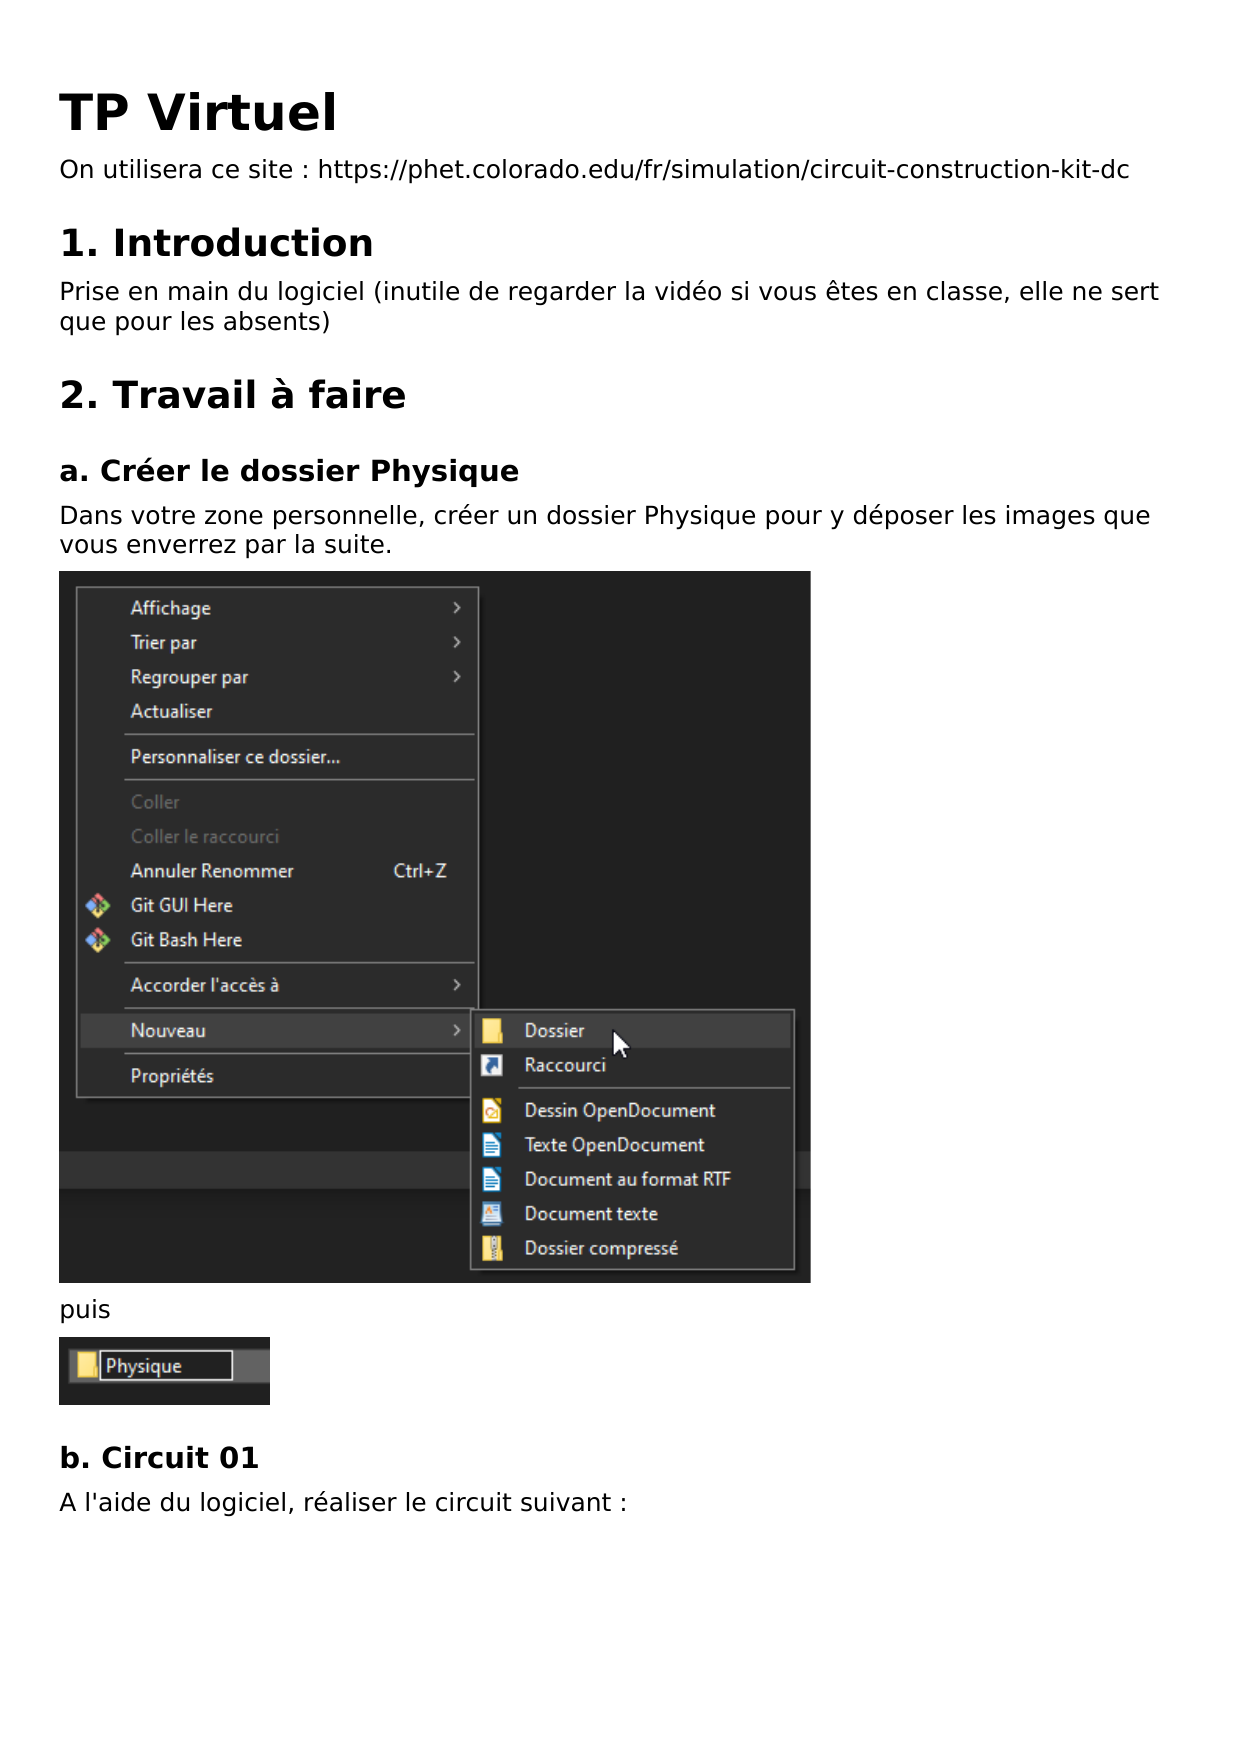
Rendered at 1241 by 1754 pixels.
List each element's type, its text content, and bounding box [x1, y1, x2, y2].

text Prise en main du logiciel (inutile de regarder la vidéo si vous êtes en classe, elle ne sert que pour les absents) [59, 278, 1181, 336]
subtitle b. Circuit 01 [59, 1442, 1181, 1476]
text puis [59, 1295, 1181, 1324]
text A l'aide du logiciel, réaliser le circuit suivant : [59, 1488, 1181, 1517]
subtitle TP Virtuel [59, 84, 1181, 142]
subtitle 2. Travail à faire [59, 373, 1181, 417]
picture [59, 571, 811, 1283]
subtitle a. Créer le dossier Physique [59, 454, 1181, 488]
text Dans votre zone personnelle, créer un dossier Physique pour y déposer les images que vous enverrez par la suite. [59, 501, 1181, 559]
subtitle 1. Introduction [59, 221, 1181, 265]
text On utilisera ce site : https://phet.colorado.edu/fr/simulation/circuit-construction-kit-dc [59, 155, 1181, 184]
picture [59, 1337, 270, 1405]
